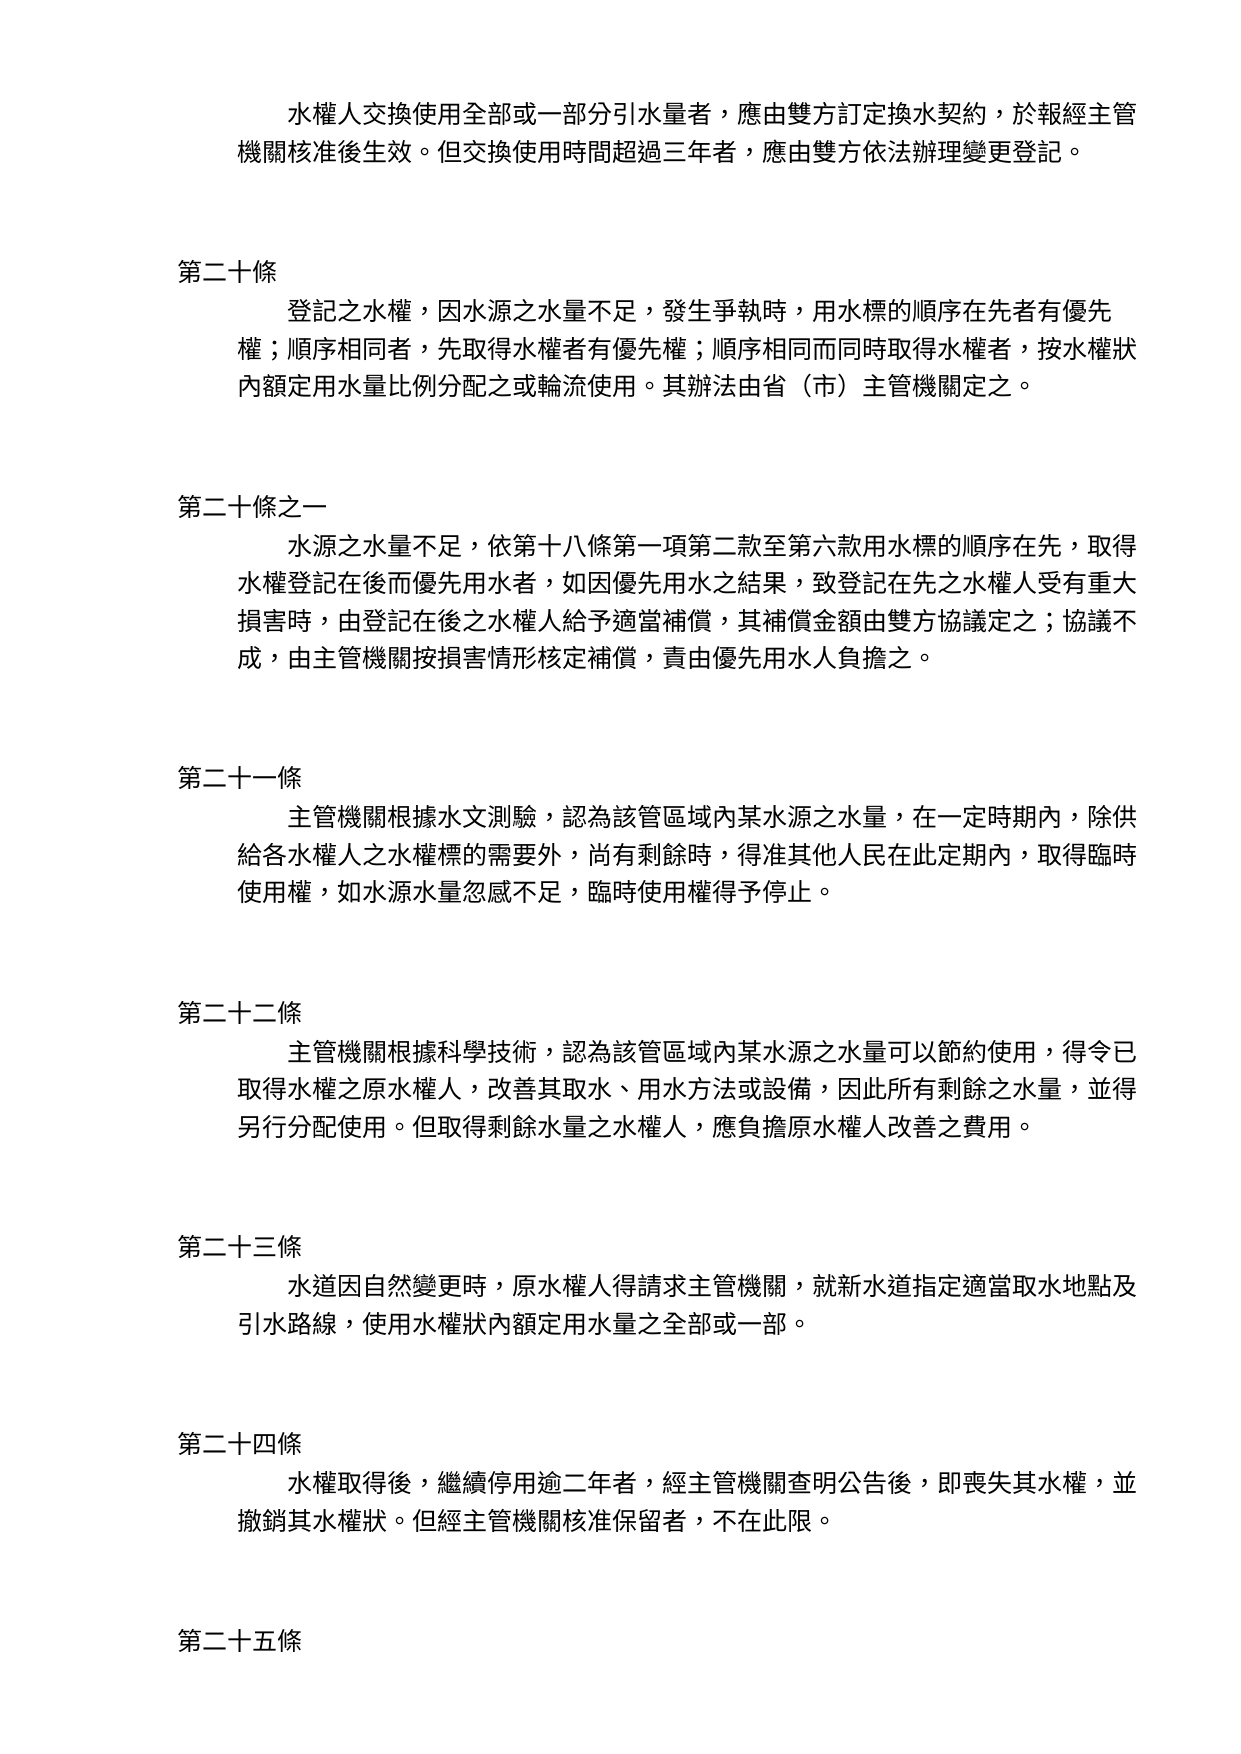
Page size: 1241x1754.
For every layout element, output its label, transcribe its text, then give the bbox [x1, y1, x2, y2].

table_header [178, 524, 236, 677]
table_header 水源之水量不足，依第十八條第一項第二款至第六款用水標的順序在先，取得水權登記在後而優先用水者，如因優先用水之結果，致登記在先之水權人受有重大損害時，由登記在後之水權人給予適當補償，其補償金額由雙方協議定之；協議不成，由主管機關按損害情形核定補償，責由優先用水人負擔之。 [236, 524, 1144, 677]
table_header [178, 796, 236, 911]
table_header [178, 290, 236, 405]
table_header [131, 757, 176, 950]
table_header [176, 91, 1150, 210]
table_header 第二十五條 [176, 1619, 1149, 1660]
table_header [131, 1619, 176, 1660]
table_header [131, 1225, 176, 1382]
table_header [129, 249, 1156, 483]
table_header 主管機關根據水文測驗，認為該管區域內某水源之水量，在一定時期內，除供給各水權人之水權標的需要外，尚有剩餘時，得准其他人民在此定期內，取得臨時使用權，如水源水量忽感不足，臨時使用權得予停止。 [236, 796, 1144, 911]
table_header [131, 1422, 176, 1578]
table_header [129, 990, 1156, 1224]
table_header 水道因自然變更時，原水權人得請求主管機關，就新水道指定適當取水地點及引水路線，使用水權狀內額定用水量之全部或一部。 [236, 1265, 1144, 1343]
table_header [131, 485, 176, 716]
table_header 水權人交換使用全部或一部分引水量者，應由雙方訂定換水契約，於報經主管機關核准後生效。但交換使用時間超過三年者，應由雙方依法辦理變更登記。 [236, 93, 1144, 171]
table_header [84, 483, 129, 755]
table_header [84, 1618, 129, 1661]
table_header [178, 1265, 236, 1343]
table_header [84, 1224, 129, 1421]
table_header [178, 1461, 236, 1539]
table_header [129, 755, 1156, 989]
table_header [178, 1030, 236, 1146]
table_header [178, 93, 236, 171]
table_header [84, 990, 129, 1224]
table_header [84, 755, 129, 989]
table_header 第二十一條 [176, 757, 1150, 950]
table_header [129, 90, 1156, 249]
table_header 登記之水權，因水源之水量不足，發生爭執時，用水標的順序在先者有優先權；順序相同者，先取得水權者有優先權；順序相同而同時取得水權者，按水權狀內額定用水量比例分配之或輪流使用。其辦法由省（市）主管機關定之。 [236, 290, 1144, 405]
table_header [84, 249, 129, 483]
table_header 第二十條之一 [176, 485, 1150, 716]
table_header [84, 90, 129, 249]
table_header 水權取得後，繼續停用逾二年者，經主管機關查明公告後，即喪失其水權，並撤銷其水權狀。但經主管機關核准保留者，不在此限。 [236, 1461, 1144, 1539]
table_header [131, 991, 176, 1185]
table_header 第二十三條 [176, 1225, 1150, 1382]
table_header [131, 91, 176, 210]
table_header 第二十四條 [176, 1422, 1150, 1578]
table_header [129, 1618, 1156, 1661]
table_header 第二十條 [176, 250, 1150, 444]
table_header [84, 1421, 129, 1618]
table_header [131, 250, 176, 444]
table_header [129, 483, 1156, 755]
table_header [129, 1421, 1156, 1618]
table_header 主管機關根據科學技術，認為該管區域內某水源之水量可以節約使用，得令已取得水權之原水權人，改善其取水、用水方法或設備，因此所有剩餘之水量，並得另行分配使用。但取得剩餘水量之水權人，應負擔原水權人改善之費用。 [236, 1030, 1144, 1146]
table_header 第二十二條 [176, 991, 1150, 1185]
table_header [129, 1224, 1156, 1421]
